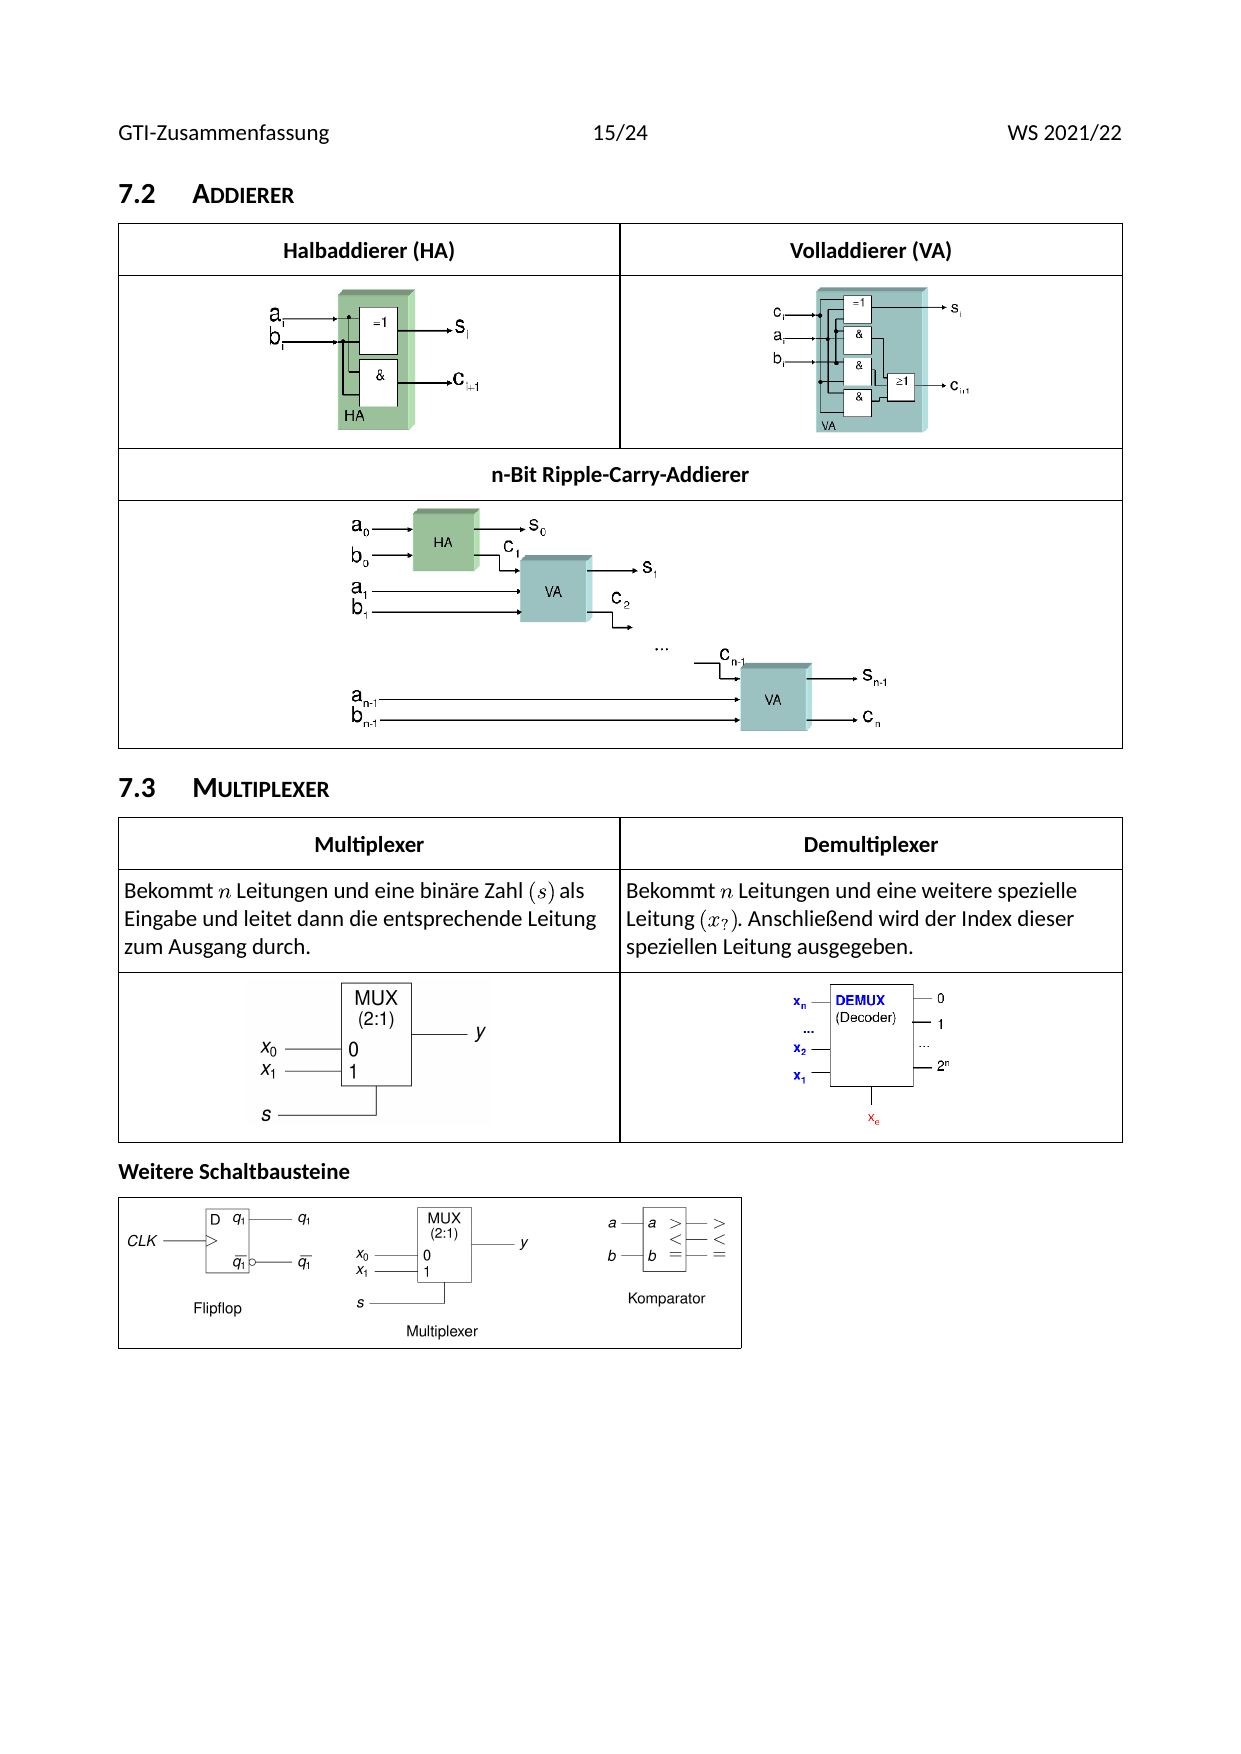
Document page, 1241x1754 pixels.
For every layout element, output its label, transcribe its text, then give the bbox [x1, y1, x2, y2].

table_cell [119, 973, 619, 1142]
table_cell Bekommt Leitungen und eine weitere spezielle Leitung . Anschließend wird der Index dieser speziellen Leitung ausgegeben. [621, 870, 1122, 972]
table_cell [119, 501, 1122, 748]
picture [121, 1200, 739, 1345]
picture [347, 506, 893, 737]
picture [246, 978, 493, 1126]
picture [257, 282, 482, 436]
table_cell [621, 276, 1122, 447]
table_cell Bekommt Leitungen und eine binäre Zahl als Eingabe und leitet dann die entsprechende Leitung zum Ausgang durch. [119, 870, 619, 972]
subtitle Weitere Schaltbausteine [118, 1157, 1122, 1186]
table_cell [621, 973, 1122, 1142]
picture [769, 282, 973, 437]
table_cell n-Bit Ripple-Carry-Addierer [119, 449, 1122, 500]
table_header Demultiplexer [621, 818, 1122, 869]
subtitle Multiplexer [118, 769, 1122, 805]
picture [789, 978, 953, 1131]
table_header Halbaddierer (HA) [119, 224, 619, 275]
table_header Volladdierer (VA) [621, 224, 1122, 275]
table_header Multiplexer [119, 818, 619, 869]
table_cell [119, 276, 619, 447]
subtitle Addierer [118, 176, 1122, 211]
